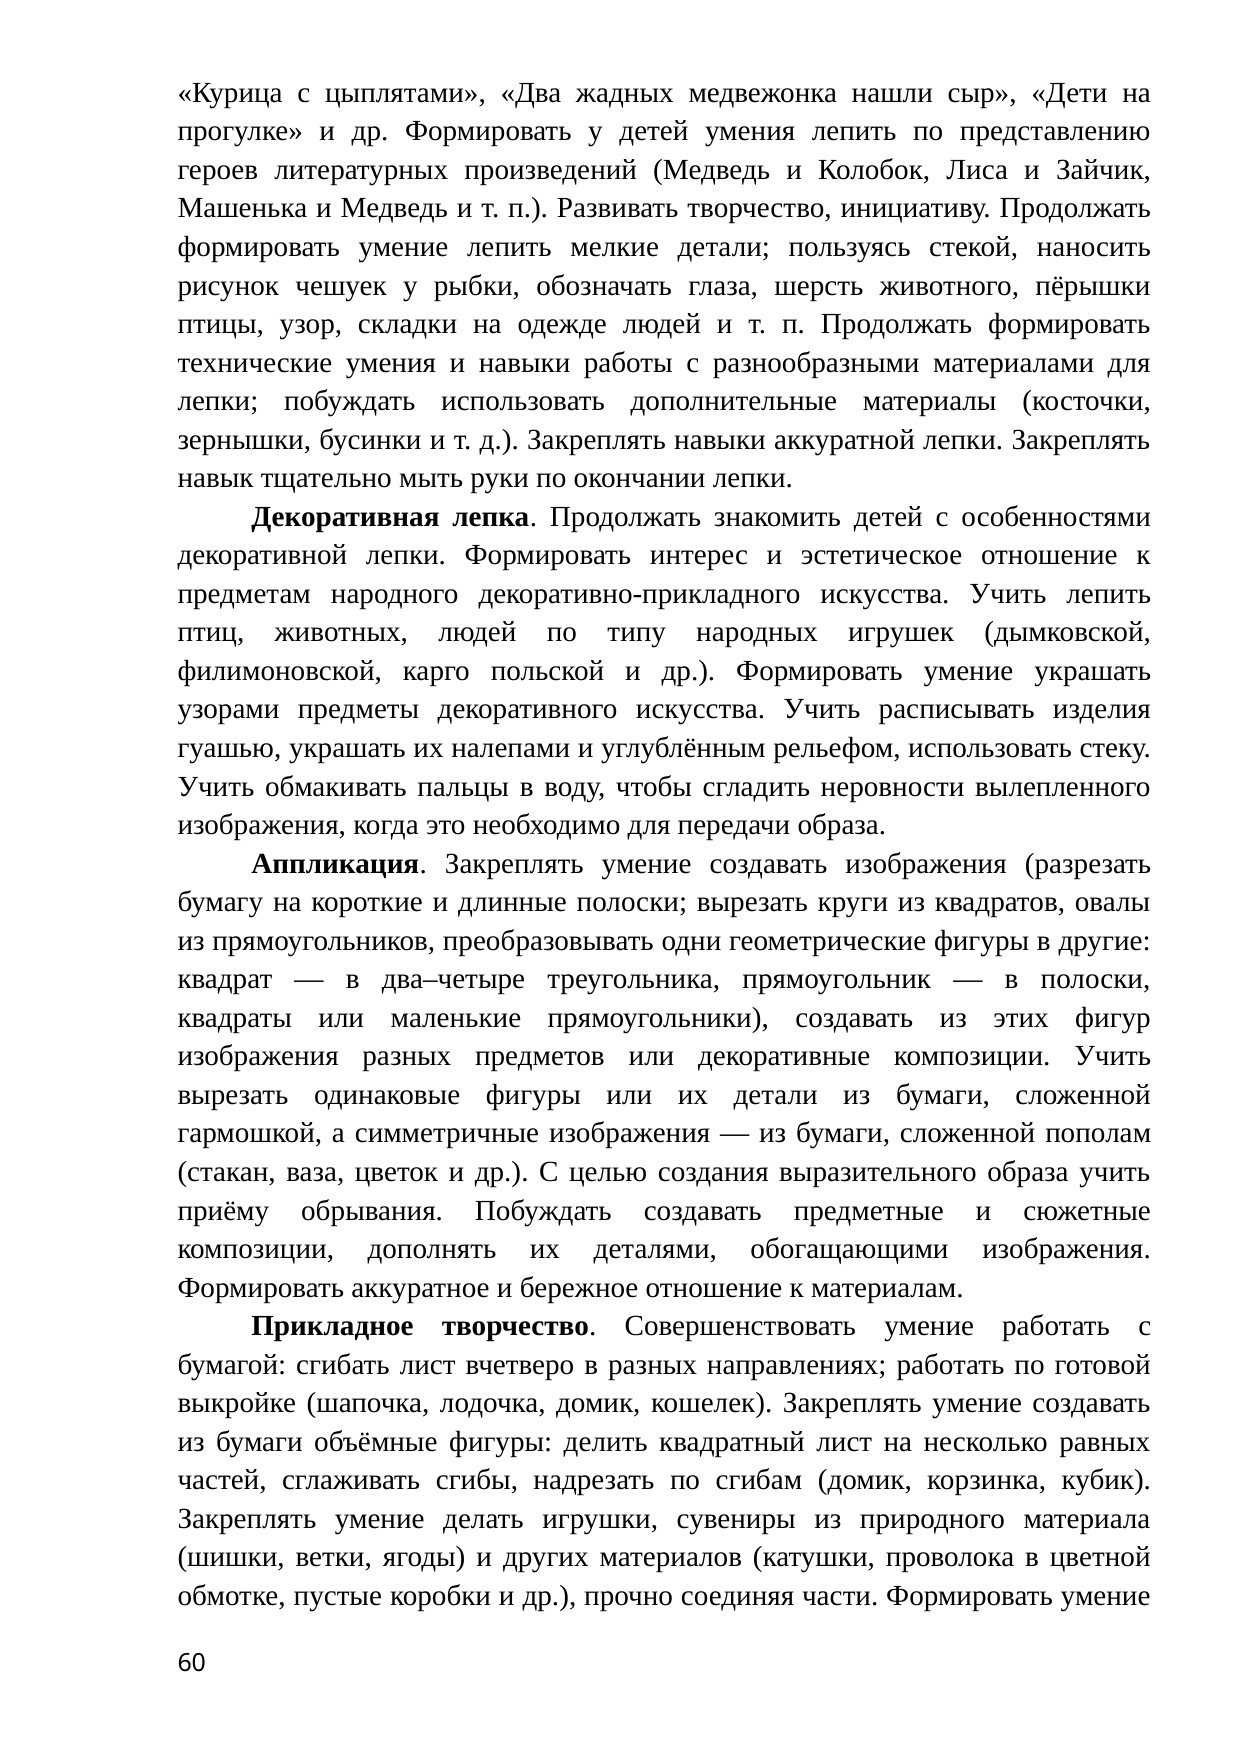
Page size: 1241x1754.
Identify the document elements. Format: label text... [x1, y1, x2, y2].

text Прикладное творчество. Совершенствовать умение работать с бумагой: сгибать лист вчетверо в разных направлениях; работать по готовой выкройке (шапочка, лодочка, домик, кошелек). Закреплять умение создавать из бумаги объёмные фигуры: делить квадратный лист на несколько равных частей, сглаживать сгибы, надрезать по сгибам (домик, корзинка, кубик). Закреплять умение делать игрушки, сувениры из природного материала (шишки, ветки, ягоды) и других материалов (катушки, проволока в цветной обмотке, пустые коробки и др.), прочно соединяя части. Формировать умение [177, 1308, 1152, 1612]
text Аппликация. Закреплять умение создавать изображения (разрезать бумагу на короткие и длинные полоски; вырезать круги из квадратов, овалы из прямоугольников, преобразовывать одни геометрические фигуры в другие: квадрат — в два–четыре треугольника, прямоугольник — в полоски, квадраты или маленькие прямоугольники), создавать из этих фигур изображения разных предметов или декоративные композиции. Учить вырезать одинаковые фигуры или их детали из бумаги, сложенной гармошкой, а симметричные изображения — из бумаги, сложенной пополам (стакан, ваза, цветок и др.). С целью создания выразительного образа учить приёму обрывания. Побуждать создавать предметные и сюжетные композиции, дополнять их деталями, обогащающими изображения. Формировать аккуратное и бережное отношение к материалам. [177, 846, 1152, 1303]
text «Курица с цыплятами», «Два жадных медвежонка нашли сыр», «Дети на прогулке» и др. Формировать у детей умения лепить по представлению героев литературных произведений (Медведь и Колобок, Лиса и Зайчик, Машенька и Медведь и т. п.). Развивать творчество, инициативу. Продолжать формировать умение лепить мелкие детали; пользуясь стекой, наносить рисунок чешуек у рыбки, обозначать глаза, шерсть животного, пёрышки птицы, узор, складки на одежде людей и т. п. Продолжать формировать технические умения и навыки работы с разнообразными материалами для лепки; побуждать использовать дополнительные материалы (косточки, зернышки, бусинки и т. д.). Закреплять навыки аккуратной лепки. Закреплять навык тщательно мыть руки по окончании лепки. [177, 75, 1152, 494]
text Декоративная лепка. Продолжать знакомить детей с особенностями декоративной лепки. Формировать интерес и эстетическое отношение к предметам народного декоративно-прикладного искусства. Учить лепить птиц, животных, людей по типу народных игрушек (дымковской, филимоновской, карго польской и др.). Формировать умение украшать узорами предметы декоративного искусства. Учить расписывать изделия гуашью, украшать их налепами и углублённым рельефом, использовать стеку. Учить обмакивать пальцы в воду, чтобы сгладить неровности вылепленного изображения, когда это необходимо для передачи образа. [177, 499, 1152, 841]
